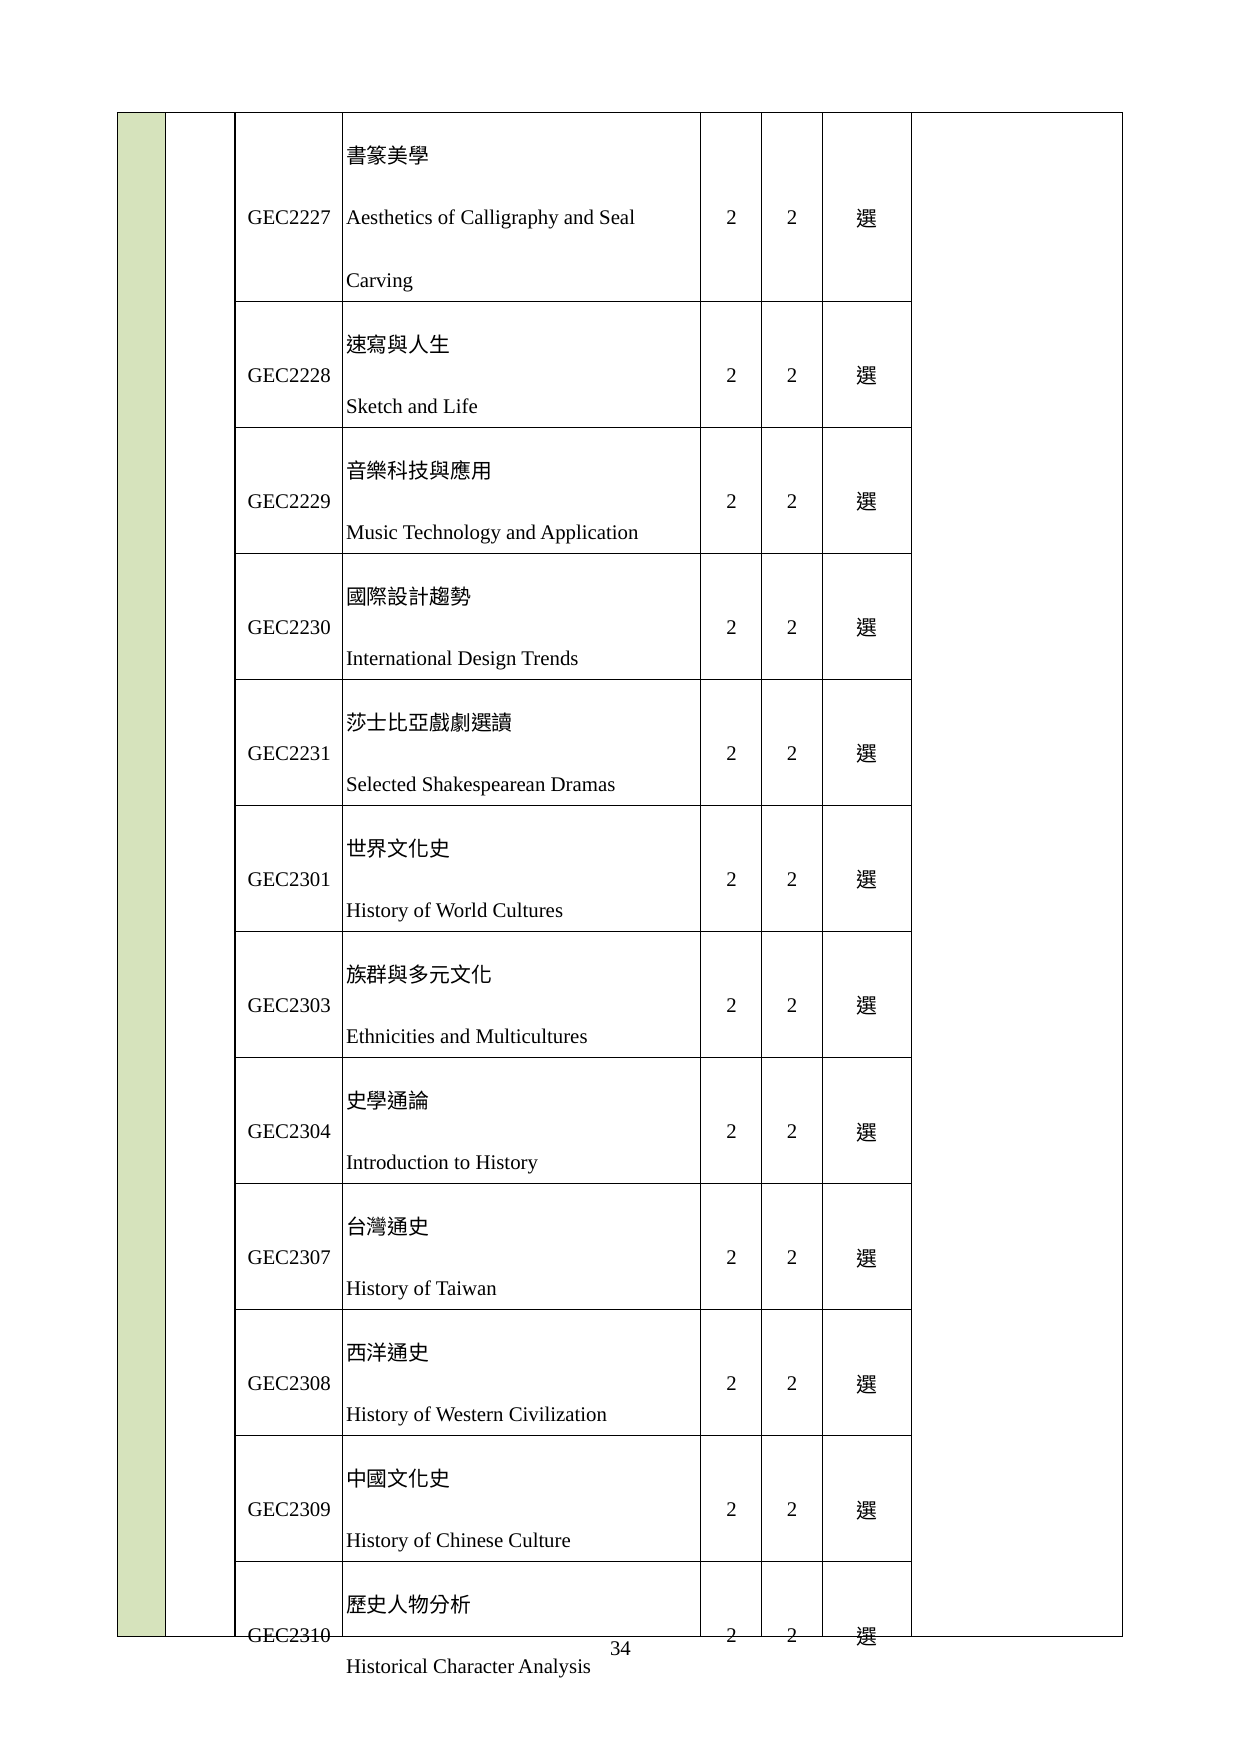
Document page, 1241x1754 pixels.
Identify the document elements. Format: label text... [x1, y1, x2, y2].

table_cell GEC2229 [236, 428, 342, 553]
table_cell 選 [823, 1058, 911, 1183]
table_cell [166, 113, 234, 1636]
table_cell 2 [762, 1058, 822, 1183]
table_cell 選 [823, 806, 911, 931]
table_cell 2 [762, 806, 822, 931]
table_cell 選 [823, 1310, 911, 1435]
table_cell 選 [823, 932, 911, 1057]
table_cell 書篆美學 Aesthetics of Calligraphy and Seal Carving [343, 113, 700, 301]
table_cell 2 [701, 428, 761, 553]
table_cell 選 [823, 113, 911, 301]
table_cell 世界文化史 History of World Cultures [343, 806, 700, 931]
table_cell 選 [823, 1562, 911, 1636]
table_cell GEC2304 [236, 1058, 342, 1183]
table_cell 2 [762, 113, 822, 301]
table_cell 2 [701, 680, 761, 805]
table_cell 2 [701, 1058, 761, 1183]
table_cell 2 [701, 1562, 761, 1636]
table_cell 2 [762, 1184, 822, 1309]
table_cell GEC2303 [236, 932, 342, 1057]
table_cell 2 [701, 554, 761, 679]
table_cell 音樂科技與應用 Music Technology and Application [343, 428, 700, 553]
table_cell GEC2301 [236, 806, 342, 931]
table_cell 2 [762, 680, 822, 805]
table_cell 2 [762, 302, 822, 427]
table_cell 西洋通史 History of Western Civilization [343, 1310, 700, 1435]
table_cell GEC2227 [236, 113, 342, 301]
table_cell 2 [701, 1436, 761, 1561]
table_cell 2 [701, 302, 761, 427]
table_cell 2 [762, 932, 822, 1057]
table_cell 2 [701, 806, 761, 931]
table_cell [912, 113, 1122, 1636]
table_cell [118, 113, 165, 1636]
table_cell 2 [701, 1184, 761, 1309]
table_cell 史學通論 Introduction to History [343, 1058, 700, 1183]
table_cell 2 [762, 428, 822, 553]
table_cell 2 [701, 113, 761, 301]
table_cell 中國文化史 History of Chinese Culture [343, 1436, 700, 1561]
table_cell 莎士比亞戲劇選讀 Selected Shakespearean Dramas [343, 680, 700, 805]
table_cell 2 [762, 1436, 822, 1561]
table_cell GEC2231 [236, 680, 342, 805]
table_cell 2 [701, 932, 761, 1057]
table_cell 歷史人物分析 Historical Character Analysis [343, 1562, 700, 1636]
table_cell 選 [823, 1184, 911, 1309]
table_cell GEC2230 [236, 554, 342, 679]
table_cell GEC2308 [236, 1310, 342, 1435]
table_cell 選 [823, 302, 911, 427]
table_cell 選 [823, 1436, 911, 1561]
table_cell 族群與多元文化 Ethnicities and Multicultures [343, 932, 700, 1057]
table_cell GEC2309 [236, 1436, 342, 1561]
table_cell GEC2228 [236, 302, 342, 427]
table_cell GEC2307 [236, 1184, 342, 1309]
table_cell 2 [762, 554, 822, 679]
table_cell 速寫與人生 Sketch and Life [343, 302, 700, 427]
table_cell 國際設計趨勢 International Design Trends [343, 554, 700, 679]
table_cell 選 [823, 428, 911, 553]
table_cell 2 [701, 1310, 761, 1435]
table_cell 2 [762, 1310, 822, 1435]
table_cell 選 [823, 554, 911, 679]
table_cell 台灣通史 History of Taiwan [343, 1184, 700, 1309]
table_cell GEC2310 [236, 1562, 342, 1636]
table_cell 選 [823, 680, 911, 805]
table_cell 2 [762, 1562, 822, 1636]
